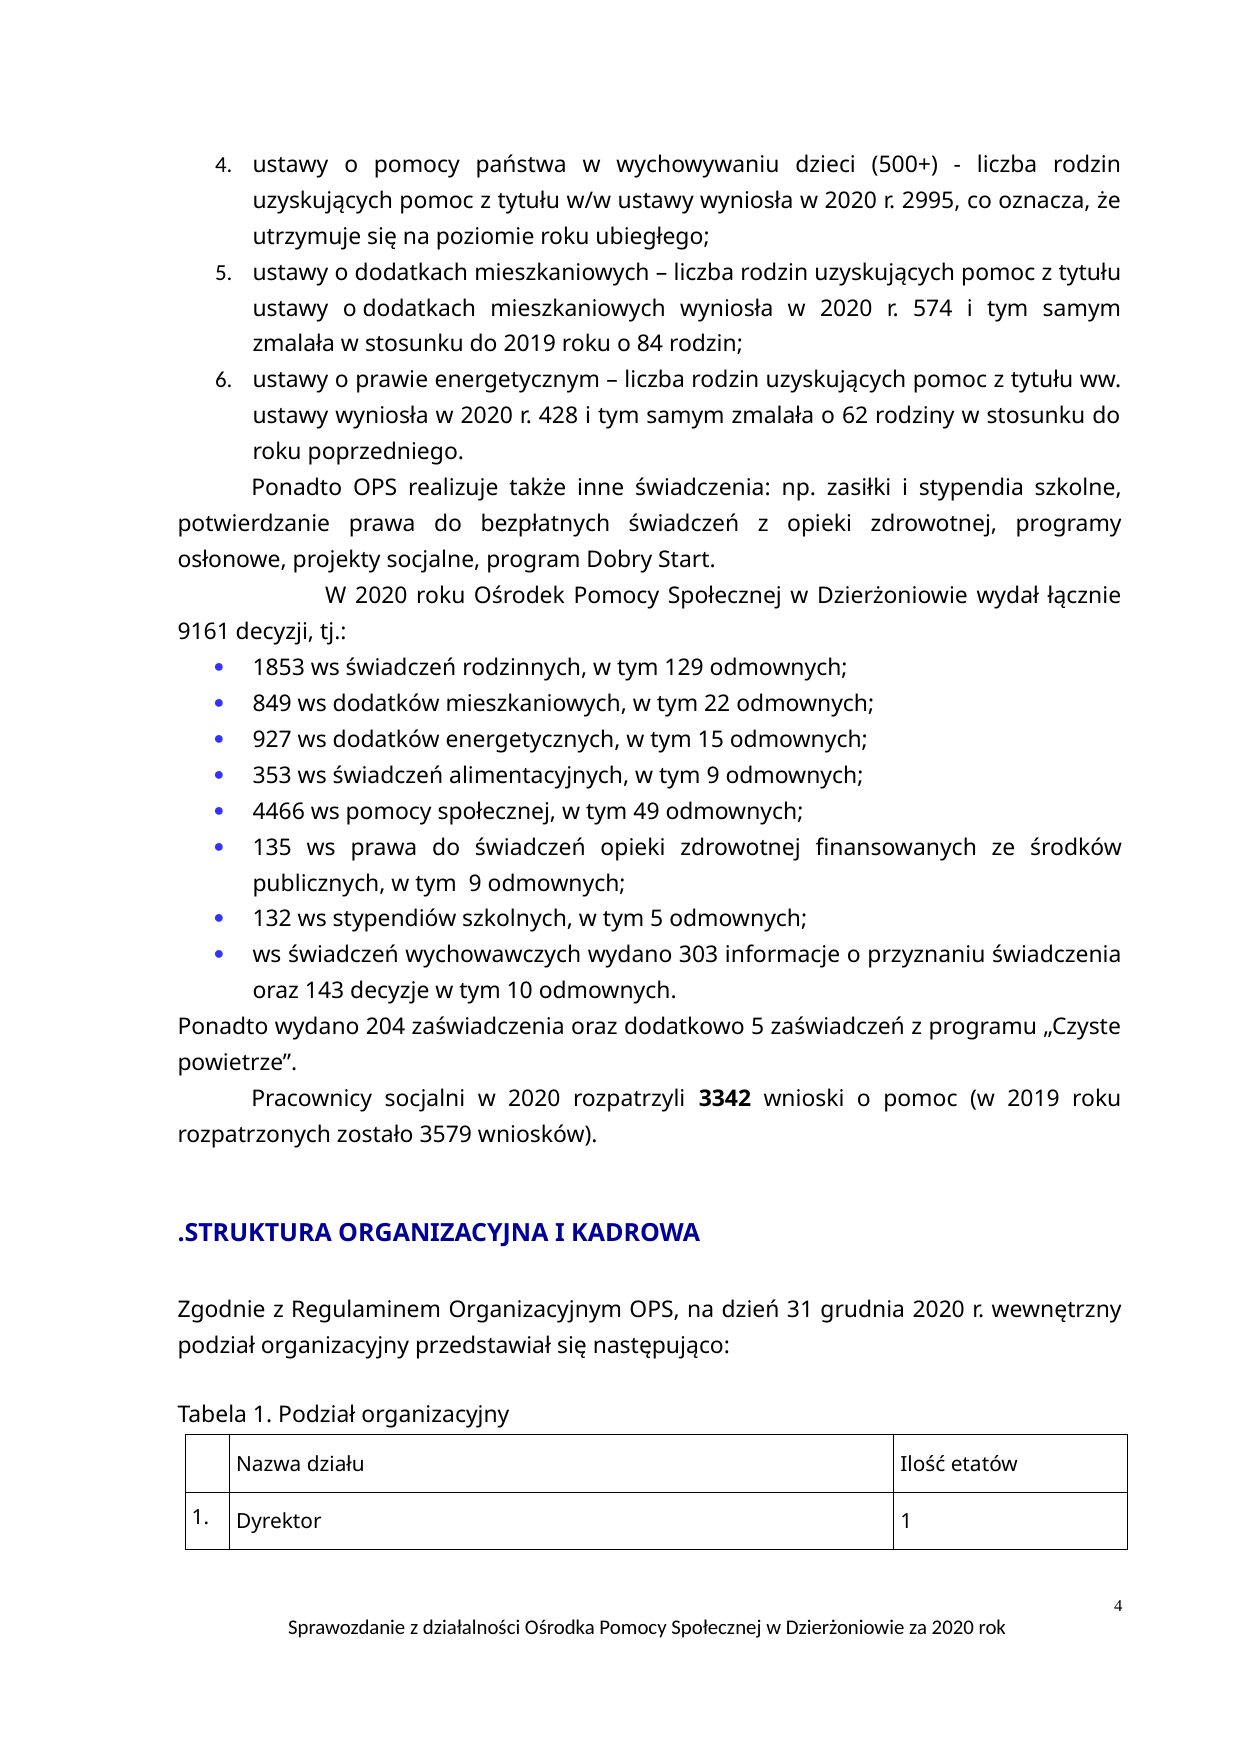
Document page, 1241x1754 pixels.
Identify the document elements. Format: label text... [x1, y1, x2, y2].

list 353 ws świadczeń alimentacyjnych, w tym 9 odmownych; [215, 759, 1122, 790]
table_header Nazwa działu [230, 1435, 893, 1492]
list 849 ws dodatków mieszkaniowych, w tym 22 odmownych; [215, 687, 1122, 718]
list ws świadczeń wychowawczych wydano 303 informacje o przyznaniu świadczenia oraz 143 decyzje w tym 10 odmownych. [215, 938, 1122, 1006]
list 132 ws stypendiów szkolnych, w tym 5 odmownych; [215, 902, 1122, 934]
list 135 ws prawa do świadczeń opieki zdrowotnej finansowanych ze środków publicznych, w tym 9 odmownych; [215, 831, 1122, 898]
text Ponadto wydano 204 zaświadczenia oraz dodatkowo 5 zaświadczeń z programu „Czyste powietrze”. [177, 1010, 1122, 1077]
list ustawy o prawie energetycznym – liczba rodzin uzyskujących pomoc z tytułu ww. ustawy wyniosła w 2020 r. 428 i tym samym zmalała o 62 rodziny w stosunku do roku poprzedniego. [215, 363, 1122, 466]
table_header Ilość etatów [894, 1435, 1127, 1492]
text Ponadto OPS realizuje także inne świadczenia: np. zasiłki i stypendia szkolne, potwierdzanie prawa do bezpłatnych świadczeń z opieki zdrowotnej, programy osłonowe, projekty socjalne, program Dobry Start. [177, 471, 1122, 574]
table_cell 1. [186, 1493, 229, 1549]
table_cell Dyrektor [230, 1493, 893, 1549]
table_header [186, 1435, 229, 1492]
text W 2020 roku Ośrodek Pomocy Społecznej w Dzierżoniowie wydał łącznie 9161 decyzji, tj.: [177, 579, 1122, 646]
subtitle STRUKTURA ORGANIZACYJNA I KADROWA [177, 1215, 1122, 1249]
table_cell 1 [894, 1493, 1127, 1549]
list 1853 ws świadczeń rodzinnych, w tym 129 odmownych; [215, 651, 1122, 682]
list ustawy o pomocy państwa w wychowywaniu dzieci (500+) - liczba rodzin uzyskujących pomoc z tytułu w/w ustawy wyniosła w 2020 r. 2995, co oznacza, że utrzymuje się na poziomie roku ubiegłego; [215, 148, 1122, 251]
list ustawy o dodatkach mieszkaniowych – liczba rodzin uzyskujących pomoc z tytułu ustawy o dodatkach mieszkaniowych wyniosła w 2020 r. 574 i tym samym zmalała w stosunku do 2019 roku o 84 rodzin; [215, 256, 1122, 359]
text Pracownicy socjalni w 2020 rozpatrzyli 3342 wnioski o pomoc (w 2019 roku rozpatrzonych zostało 3579 wniosków). [177, 1082, 1122, 1149]
list Tabela 1. Podział organizacyjny [177, 1398, 1122, 1429]
list 4466 ws pomocy społecznej, w tym 49 odmownych; [215, 794, 1122, 826]
list 927 ws dodatków energetycznych, w tym 15 odmownych; [215, 723, 1122, 754]
text Zgodnie z Regulaminem Organizacyjnym OPS, na dzień 31 grudnia 2020 r. wewnętrzny podział organizacyjny przedstawiał się następująco: [177, 1293, 1122, 1361]
